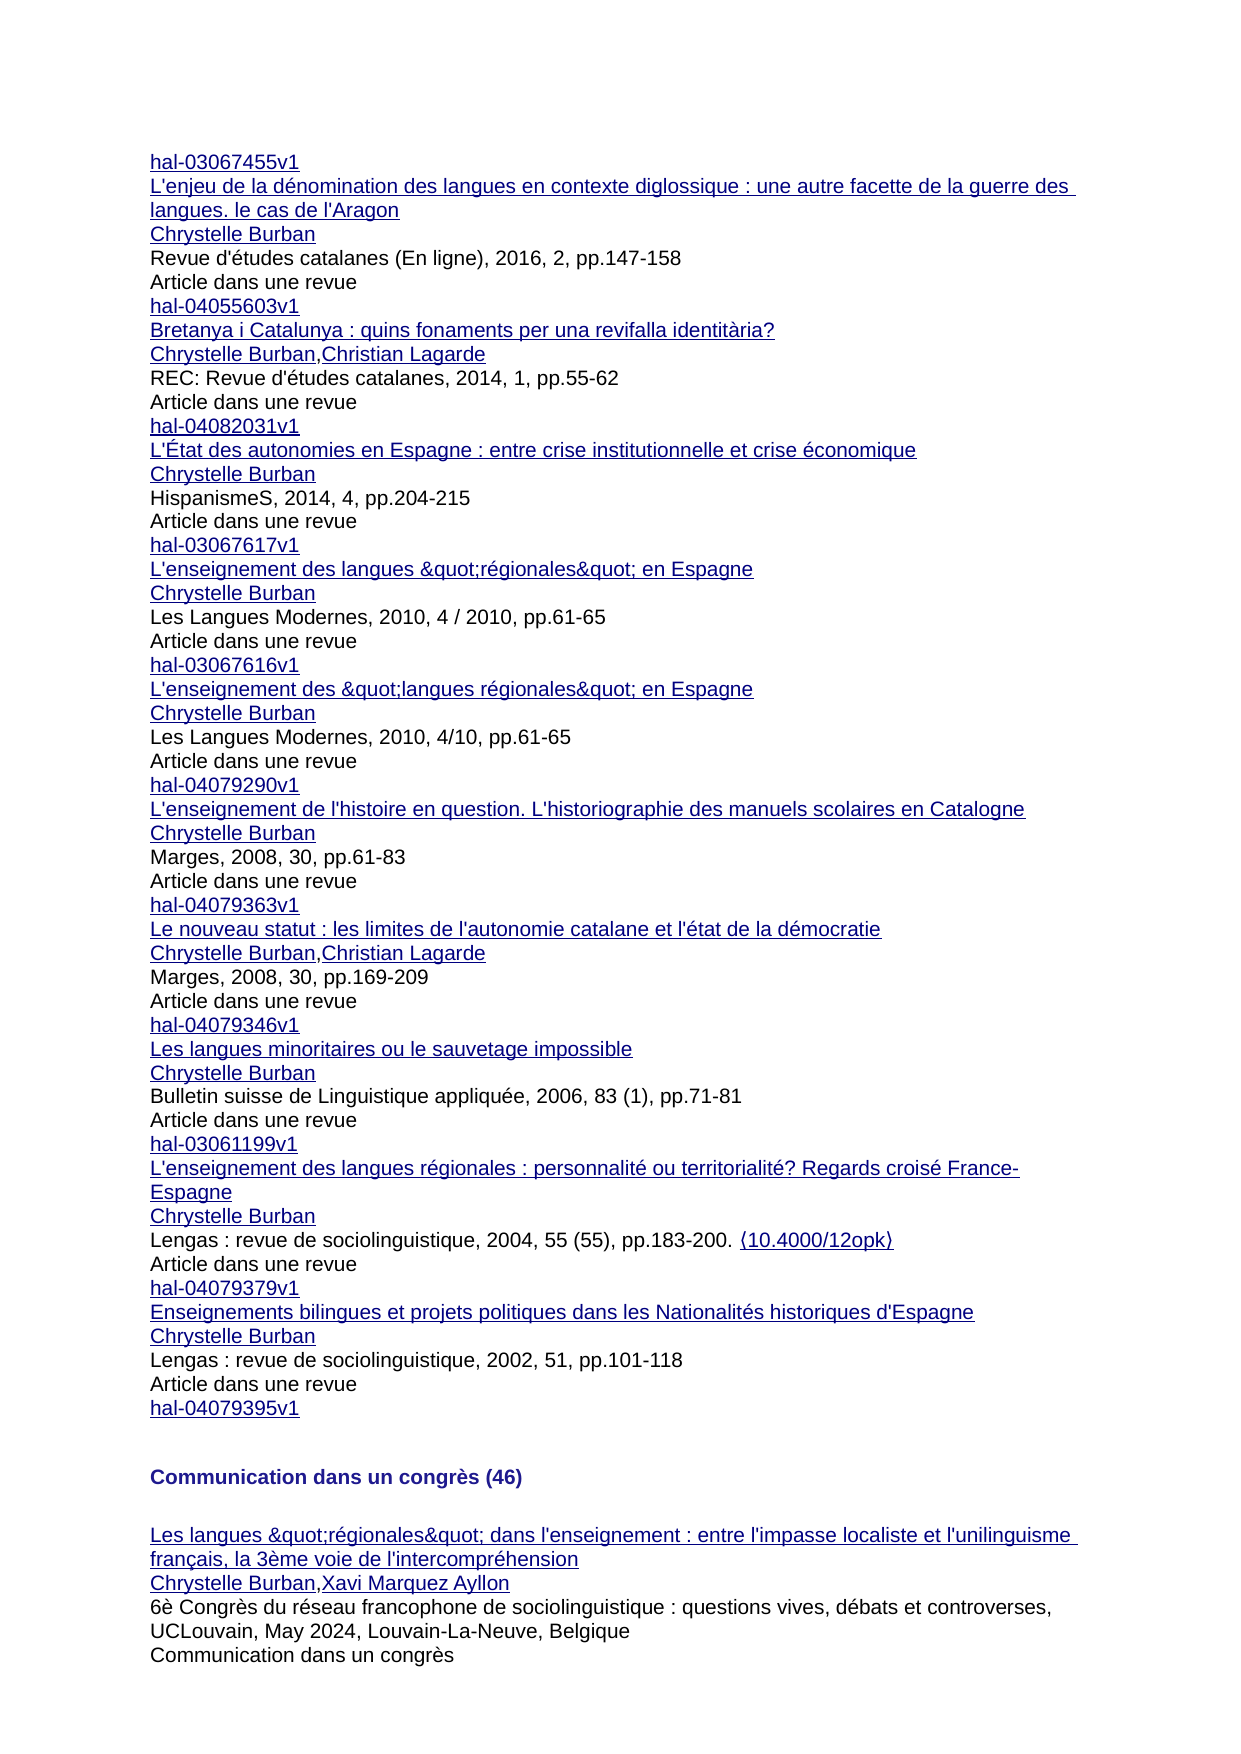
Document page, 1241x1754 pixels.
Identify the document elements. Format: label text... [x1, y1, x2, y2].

table_cell L'enjeu de la dénomination des langues en contexte diglossique : une autre facette de la guerre des langues. le cas de l'Aragon Chrystelle Burban Revue d'études catalanes (En ligne), 2016, 2, pp.147-158 Article dans une revue hal-04055603v1 [150, 174, 1090, 318]
table_cell L'État des autonomies en Espagne : entre crise institutionnelle et crise économique Chrystelle Burban HispanismeS, 2014, 4, pp.204-215 Article dans une revue hal-03067617v1 [150, 438, 1090, 557]
table_cell Les langues minoritaires ou le sauvetage impossible Chrystelle Burban Bulletin suisse de Linguistique appliquée, 2006, 83 (1), pp.71-81 Article dans une revue hal-03061199v1 [150, 1036, 1090, 1156]
table_cell Le nouveau statut : les limites de l'autonomie catalane et l'état de la démocratie Chrystelle Burban,Christian Lagarde Marges, 2008, 30, pp.169-209 Article dans une revue hal-04079346v1 [150, 917, 1090, 1036]
table_header Les langues &quot;régionales&quot; dans l'enseignement : entre l'impasse localiste et l'unilinguisme français, la 3ème voie de l'intercompréhension Chrystelle Burban,Xavi Marquez Ayllon 6è Congrès du réseau francophone de sociolinguistique : questions vives, débats et controverses, UCLouvain, May 2024, Louvain-La-Neuve, Belgique Communication dans un congrès [150, 1523, 1090, 1667]
table_cell L'enseignement de l'histoire en question. L'historiographie des manuels scolaires en Catalogne Chrystelle Burban Marges, 2008, 30, pp.61-83 Article dans une revue hal-04079363v1 [150, 797, 1090, 917]
table_cell L'enseignement des langues &quot;régionales&quot; en Espagne Chrystelle Burban Les Langues Modernes, 2010, 4 / 2010, pp.61-65 Article dans une revue hal-03067616v1 [150, 557, 1090, 677]
subtitle Communication dans un congrès (46) [150, 1464, 1090, 1488]
table_cell L'enseignement des langues régionales : personnalité ou territorialité? Regards croisé France-Espagne Chrystelle Burban Lengas : revue de sociolinguistique, 2004, 55 (55), pp.183-200. ⟨10.4000/12opk⟩ Article dans une revue hal-04079379v1 [150, 1156, 1090, 1300]
table_cell Enseignements bilingues et projets politiques dans les Nationalités historiques d'Espagne Chrystelle Burban Lengas : revue de sociolinguistique, 2002, 51, pp.101-118 Article dans une revue hal-04079395v1 [150, 1300, 1090, 1420]
table_cell Bretanya i Catalunya : quins fonaments per una revifalla identitària? Chrystelle Burban,Christian Lagarde REC: Revue d'études catalanes, 2014, 1, pp.55-62 Article dans une revue hal-04082031v1 [150, 318, 1090, 437]
table_cell L'enseignement des &quot;langues régionales&quot; en Espagne Chrystelle Burban Les Langues Modernes, 2010, 4/10, pp.61-65 Article dans une revue hal-04079290v1 [150, 677, 1090, 797]
table_cell hal-03067455v1 [150, 150, 1090, 174]
